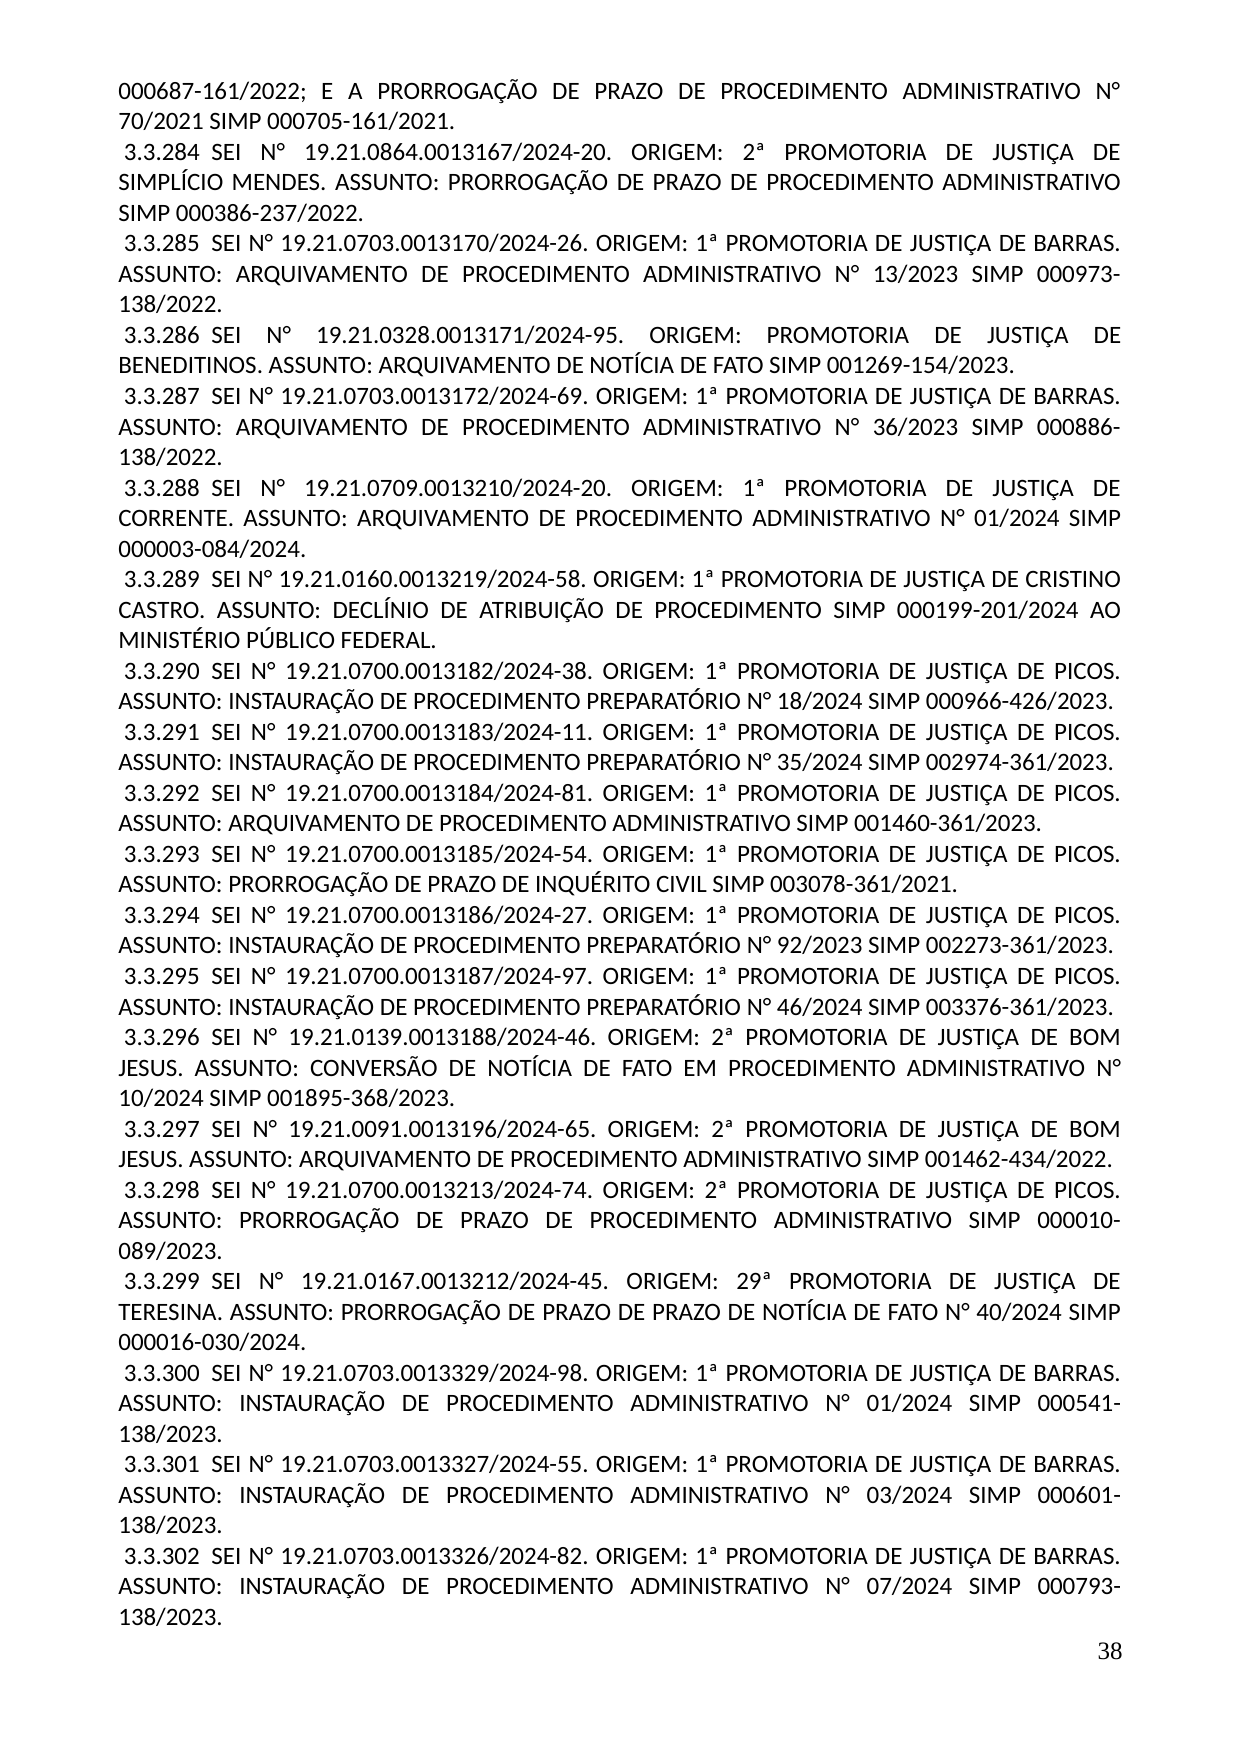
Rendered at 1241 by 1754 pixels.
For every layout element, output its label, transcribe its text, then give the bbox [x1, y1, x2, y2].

list SEI N° 19.21.0700.0013184/2024-81. ORIGEM: 1ª PROMOTORIA DE JUSTIÇA DE PICOS. ASSUNTO: ARQUIVAMENTO DE PROCEDIMENTO ADMINISTRATIVO SIMP 001460-361/2023. [118, 777, 1122, 838]
list SEI N° 19.21.0703.0013172/2024-69. ORIGEM: 1ª PROMOTORIA DE JUSTIÇA DE BARRAS. ASSUNTO: ARQUIVAMENTO DE PROCEDIMENTO ADMINISTRATIVO N° 36/2023 SIMP 000886-138/2022. [118, 380, 1122, 472]
list SEI N° 19.21.0700.0013186/2024-27. ORIGEM: 1ª PROMOTORIA DE JUSTIÇA DE PICOS. ASSUNTO: INSTAURAÇÃO DE PROCEDIMENTO PREPARATÓRIO N° 92/2023 SIMP 002273-361/2023. [118, 899, 1122, 960]
list SEI N° 19.21.0700.0013213/2024-74. ORIGEM: 2ª PROMOTORIA DE JUSTIÇA DE PICOS. ASSUNTO: PRORROGAÇÃO DE PRAZO DE PROCEDIMENTO ADMINISTRATIVO SIMP 000010-089/2023. [118, 1174, 1122, 1265]
list SEI N° 19.21.0167.0013212/2024-45. ORIGEM: 29ª PROMOTORIA DE JUSTIÇA DE TERESINA. ASSUNTO: PRORROGAÇÃO DE PRAZO DE PRAZO DE NOTÍCIA DE FATO N° 40/2024 SIMP 000016-030/2024. [118, 1265, 1122, 1357]
list SEI N° 19.21.0700.0013187/2024-97. ORIGEM: 1ª PROMOTORIA DE JUSTIÇA DE PICOS. ASSUNTO: INSTAURAÇÃO DE PROCEDIMENTO PREPARATÓRIO N° 46/2024 SIMP 003376-361/2023. [118, 960, 1122, 1021]
list SEI N° 19.21.0703.0013170/2024-26. ORIGEM: 1ª PROMOTORIA DE JUSTIÇA DE BARRAS. ASSUNTO: ARQUIVAMENTO DE PROCEDIMENTO ADMINISTRATIVO N° 13/2023 SIMP 000973-138/2022. [118, 228, 1122, 319]
list SEI N° 19.21.0700.0013185/2024-54. ORIGEM: 1ª PROMOTORIA DE JUSTIÇA DE PICOS. ASSUNTO: PRORROGAÇÃO DE PRAZO DE INQUÉRITO CIVIL SIMP 003078-361/2021. [118, 838, 1122, 899]
list SEI N° 19.21.0864.0013167/2024-20. ORIGEM: 2ª PROMOTORIA DE JUSTIÇA DE SIMPLÍCIO MENDES. ASSUNTO: PRORROGAÇÃO DE PRAZO DE PROCEDIMENTO ADMINISTRATIVO SIMP 000386-237/2022. [118, 136, 1122, 228]
list SEI N° 19.21.0139.0013188/2024-46. ORIGEM: 2ª PROMOTORIA DE JUSTIÇA DE BOM JESUS. ASSUNTO: CONVERSÃO DE NOTÍCIA DE FATO EM PROCEDIMENTO ADMINISTRATIVO N° 10/2024 SIMP 001895-368/2023. [118, 1021, 1122, 1113]
list SEI N° 19.21.0703.0013327/2024-55. ORIGEM: 1ª PROMOTORIA DE JUSTIÇA DE BARRAS. ASSUNTO: INSTAURAÇÃO DE PROCEDIMENTO ADMINISTRATIVO N° 03/2024 SIMP 000601-138/2023. [118, 1448, 1122, 1540]
list SEI N° 19.21.0709.0013210/2024-20. ORIGEM: 1ª PROMOTORIA DE JUSTIÇA DE CORRENTE. ASSUNTO: ARQUIVAMENTO DE PROCEDIMENTO ADMINISTRATIVO N° 01/2024 SIMP 000003-084/2024. [118, 472, 1122, 563]
list SEI N° 19.21.0700.0013183/2024-11. ORIGEM: 1ª PROMOTORIA DE JUSTIÇA DE PICOS. ASSUNTO: INSTAURAÇÃO DE PROCEDIMENTO PREPARATÓRIO N° 35/2024 SIMP 002974-361/2023. [118, 716, 1122, 777]
list SEI N° 19.21.0703.0013326/2024-82. ORIGEM: 1ª PROMOTORIA DE JUSTIÇA DE BARRAS. ASSUNTO: INSTAURAÇÃO DE PROCEDIMENTO ADMINISTRATIVO N° 07/2024 SIMP 000793-138/2023. [118, 1540, 1122, 1632]
list SEI N° 19.21.0328.0013171/2024-95. ORIGEM: PROMOTORIA DE JUSTIÇA DE BENEDITINOS. ASSUNTO: ARQUIVAMENTO DE NOTÍCIA DE FATO SIMP 001269-154/2023. [118, 319, 1122, 380]
list SEI N° 19.21.0091.0013196/2024-65. ORIGEM: 2ª PROMOTORIA DE JUSTIÇA DE BOM JESUS. ASSUNTO: ARQUIVAMENTO DE PROCEDIMENTO ADMINISTRATIVO SIMP 001462-434/2022. [118, 1113, 1122, 1174]
list SEI N° 19.21.0703.0013329/2024-98. ORIGEM: 1ª PROMOTORIA DE JUSTIÇA DE BARRAS. ASSUNTO: INSTAURAÇÃO DE PROCEDIMENTO ADMINISTRATIVO N° 01/2024 SIMP 000541-138/2023. [118, 1357, 1122, 1448]
list SEI N° 19.21.0160.0013219/2024-58. ORIGEM: 1ª PROMOTORIA DE JUSTIÇA DE CRISTINO CASTRO. ASSUNTO: DECLÍNIO DE ATRIBUIÇÃO DE PROCEDIMENTO SIMP 000199-201/2024 AO MINISTÉRIO PÚBLICO FEDERAL. [118, 563, 1122, 655]
list 000687-161/2022; E A PRORROGAÇÃO DE PRAZO DE PROCEDIMENTO ADMINISTRATIVO N° 70/2021 SIMP 000705-161/2021. [118, 75, 1122, 136]
list SEI N° 19.21.0700.0013182/2024-38. ORIGEM: 1ª PROMOTORIA DE JUSTIÇA DE PICOS. ASSUNTO: INSTAURAÇÃO DE PROCEDIMENTO PREPARATÓRIO N° 18/2024 SIMP 000966-426/2023. [118, 655, 1122, 716]
